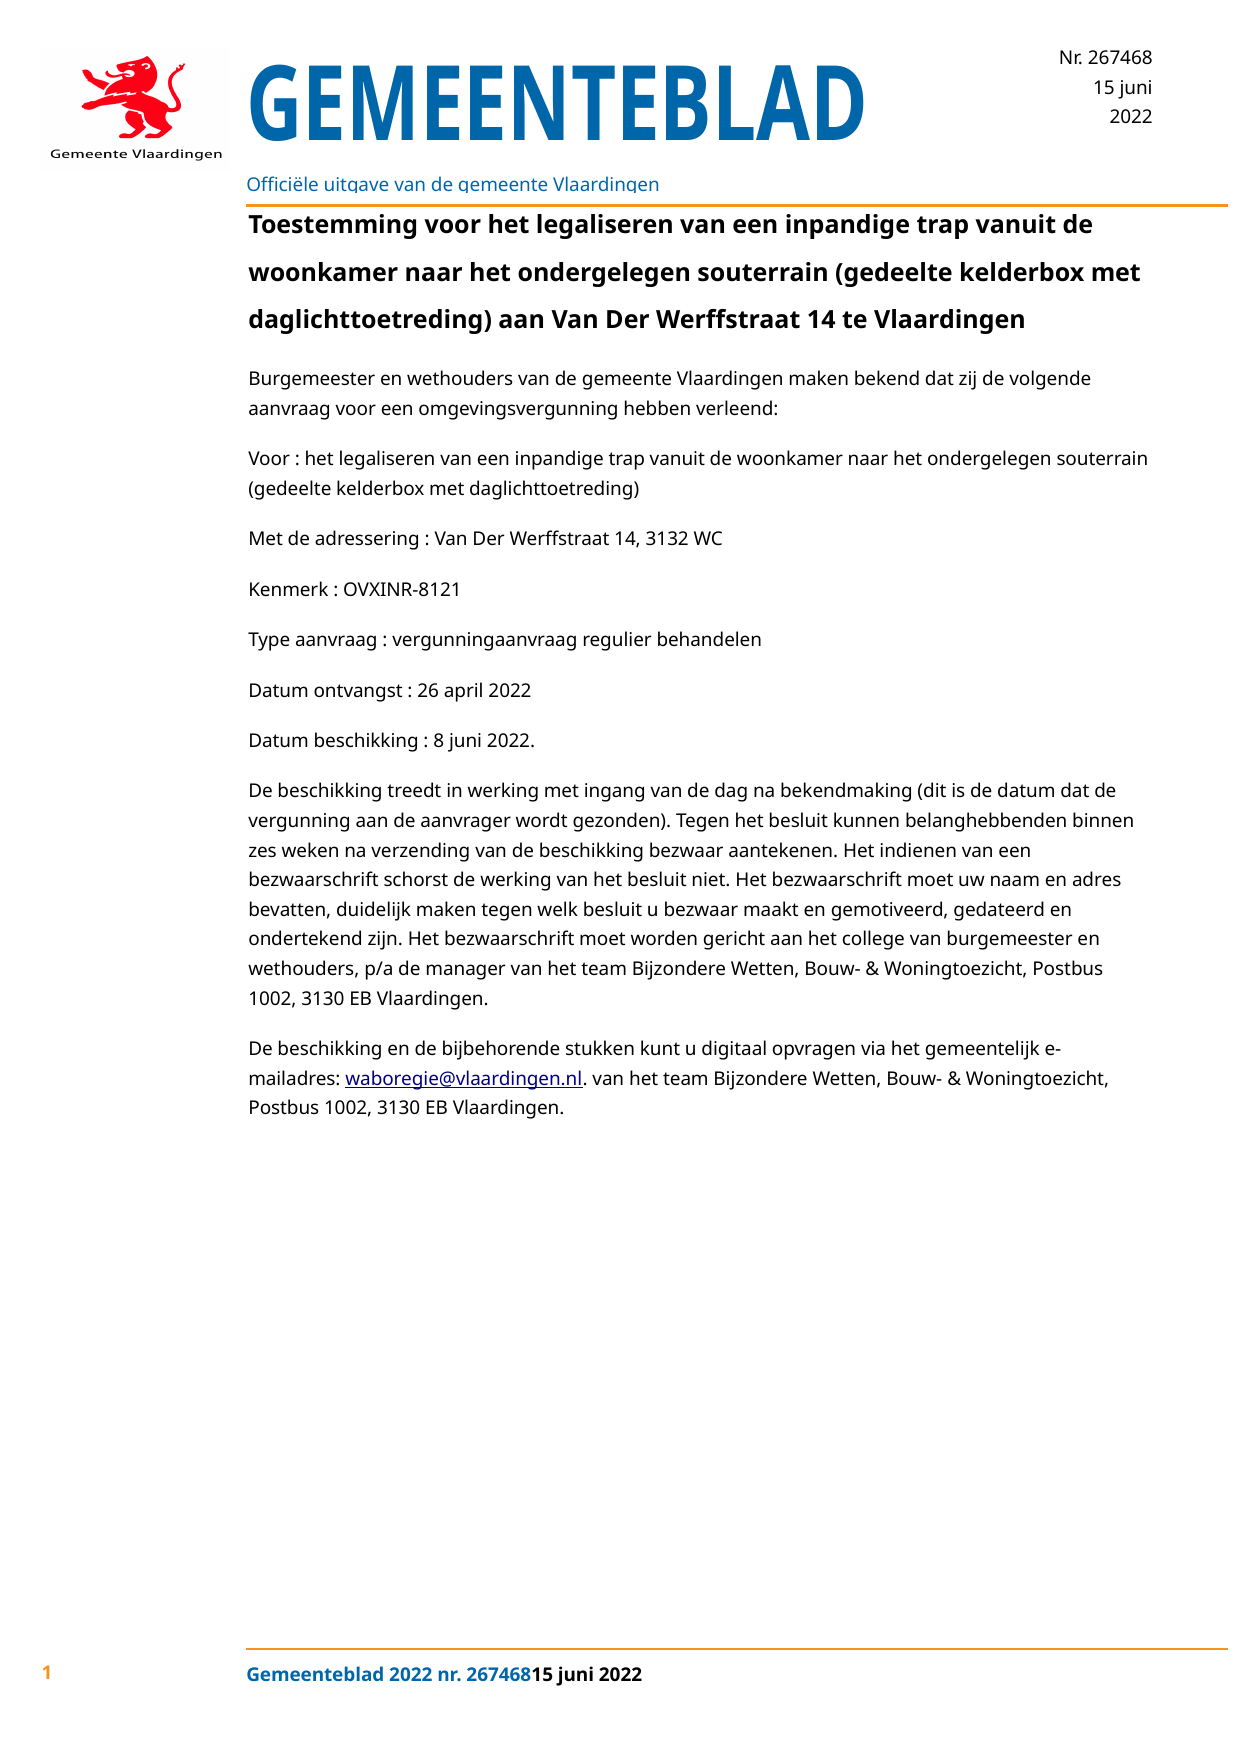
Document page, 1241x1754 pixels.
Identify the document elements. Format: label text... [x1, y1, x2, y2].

text Met de adressering : Van Der Werffstraat 14, 3132 WC [248, 526, 1152, 551]
text Type aanvraag : vergunningaanvraag regulier behandelen [248, 626, 1152, 652]
text De beschikking treedt in werking met ingang van de dag na bekendmaking (dit is de datum dat de vergunning aan de aanvrager wordt gezonden). Tegen het besluit kunnen belanghebbenden binnen zes weken na verzending van de beschikking bezwaar aantekenen. Het indienen van een bezwaarschrift schorst de werking van het besluit niet. Het bezwaarschrift moet uw naam en adres bevatten, duidelijk maken tegen welk besluit u bezwaar maakt en gemotiveerd, gedateerd en ondertekend zijn. Het bezwaarschrift moet worden gericht aan het college van burgemeester en wethouders, p/a de manager van het team Bijzondere Wetten, Bouw- & Woningtoezicht, Postbus 1002, 3130 EB Vlaardingen. [248, 778, 1152, 1010]
text Burgemeester en wethouders van de gemeente Vlaardingen maken bekend dat zij de volgende aanvraag voor een omgevingsvergunning hebben verleend: [248, 366, 1152, 421]
picture [41, 47, 231, 172]
text Voor : het legaliseren van een inpandige trap vanuit de woonkamer naar het ondergelegen souterrain (gedeelte kelderbox met daglichttoetreding) [248, 446, 1152, 501]
text De beschikking en de bijbehorende stukken kunt u digitaal opvragen via het gemeentelijk e-mailadres: waboregie@vlaardingen.nl. van het team Bijzondere Wetten, Bouw- & Woningtoezicht, Postbus 1002, 3130 EB Vlaardingen. [248, 1035, 1152, 1120]
text Toestemming voor het legaliseren van een inpandige trap vanuit de woonkamer naar het ondergelegen souterrain (gedeelte kelderbox met daglichttoetreding) aan Van Der Werffstraat 14 te Vlaardingen [248, 207, 1152, 336]
text Kenmerk : OVXINR-8121 [248, 576, 1152, 602]
text Datum beschikking : 8 juni 2022. [248, 727, 1152, 753]
text Datum ontvangst : 26 april 2022 [248, 677, 1152, 702]
